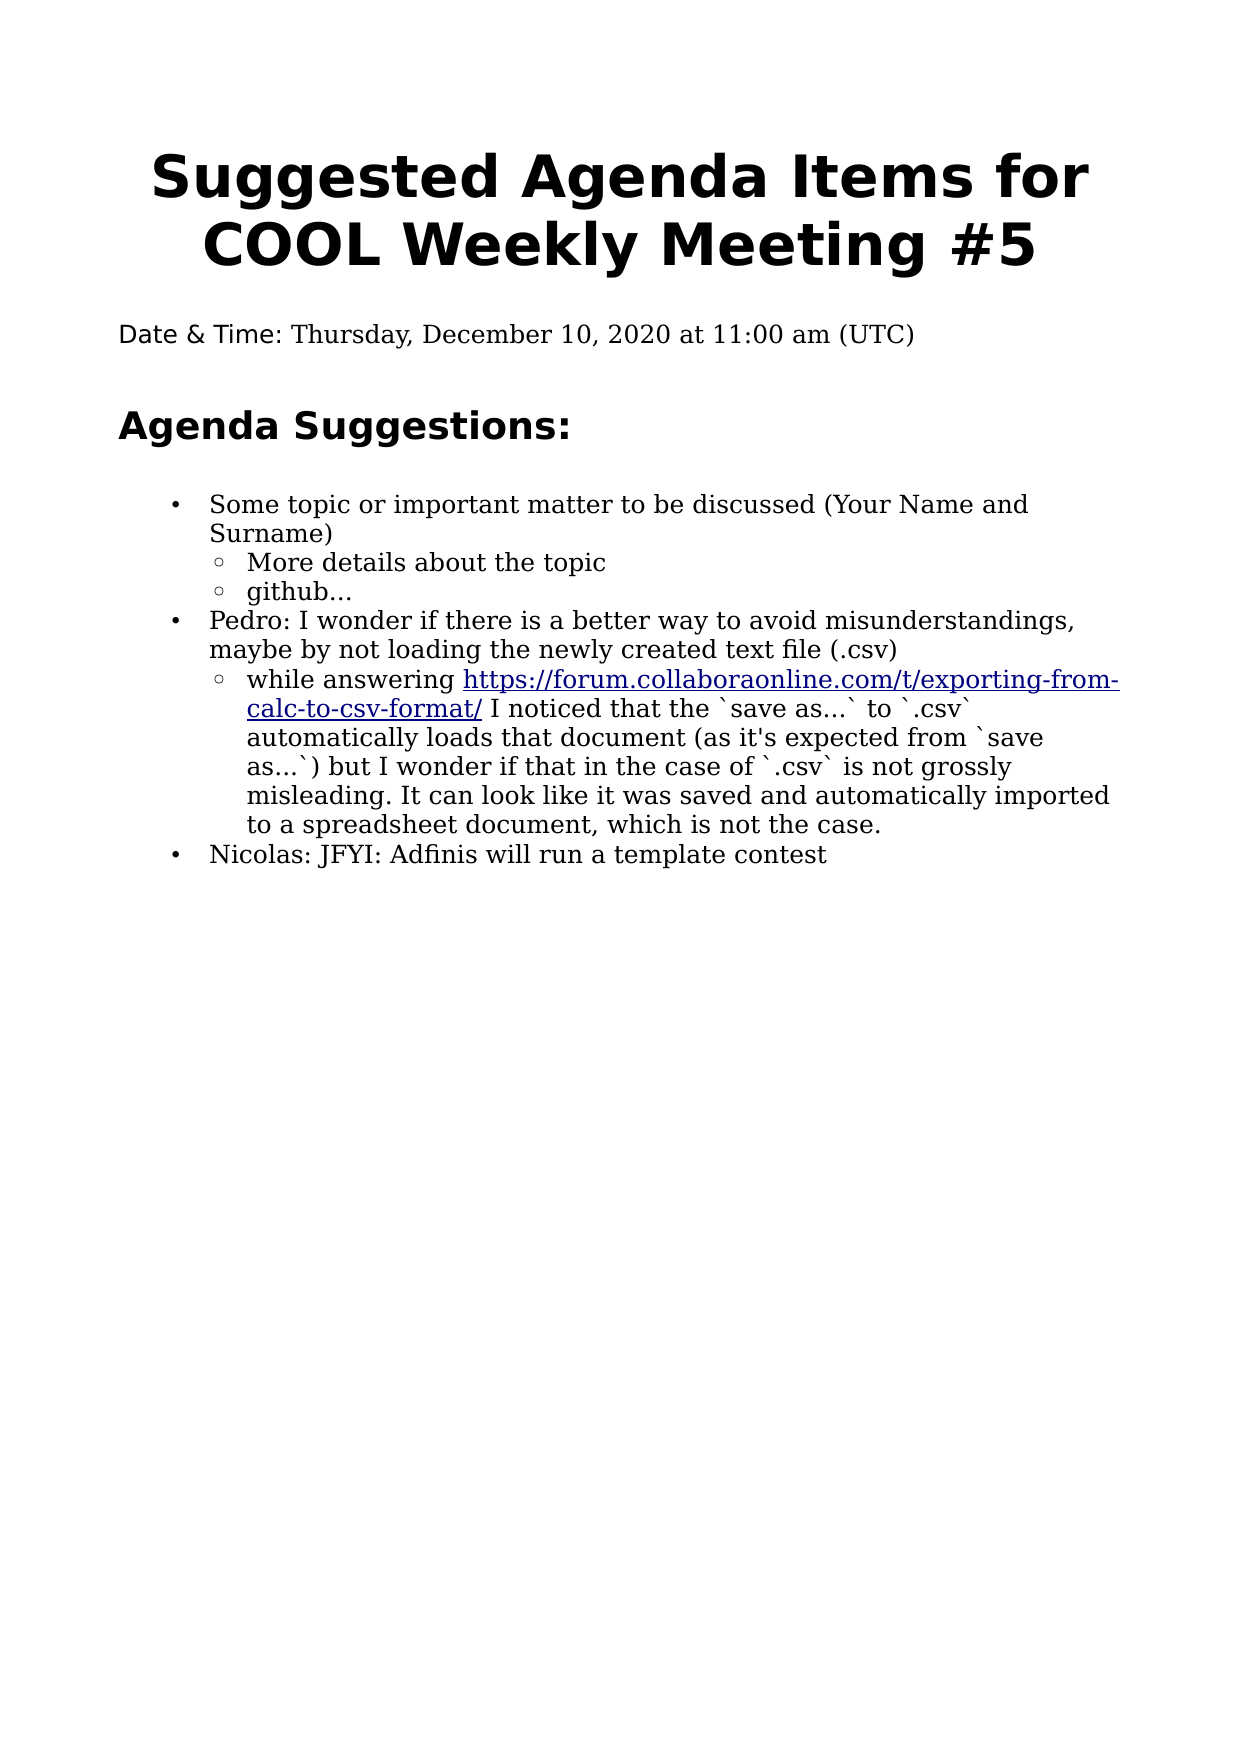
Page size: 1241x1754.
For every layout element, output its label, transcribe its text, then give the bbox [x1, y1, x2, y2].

list github... [209, 577, 1122, 606]
text Date & Time: Thursday, December 10, 2020 at 11:00 am (UTC) [118, 321, 1122, 350]
list More details about the topic [209, 548, 1122, 577]
text Suggested Agenda Items for COOL Weekly Meeting #5 [118, 143, 1122, 279]
list Pedro: I wonder if there is a better way to avoid misunderstandings, maybe by not loading the newly created text file (.csv) [171, 606, 1122, 665]
subtitle Agenda Suggestions: [118, 404, 1122, 448]
list Some topic or important matter to be discussed (Your Name and Surname) [171, 490, 1122, 548]
list Nicolas: JFYI: Adfinis will run a template contest [171, 840, 1122, 869]
list while answering https://forum.collaboraonline.com/t/exporting-from-calc-to-csv-format/ I noticed that the `save as...` to `.csv` automatically loads that document (as it's expected from `save as...`) but I wonder if that in the case of `.csv` is not grossly misleading. It can look like it was saved and automatically imported to a spreadsheet document, which is not the case. [209, 665, 1122, 840]
